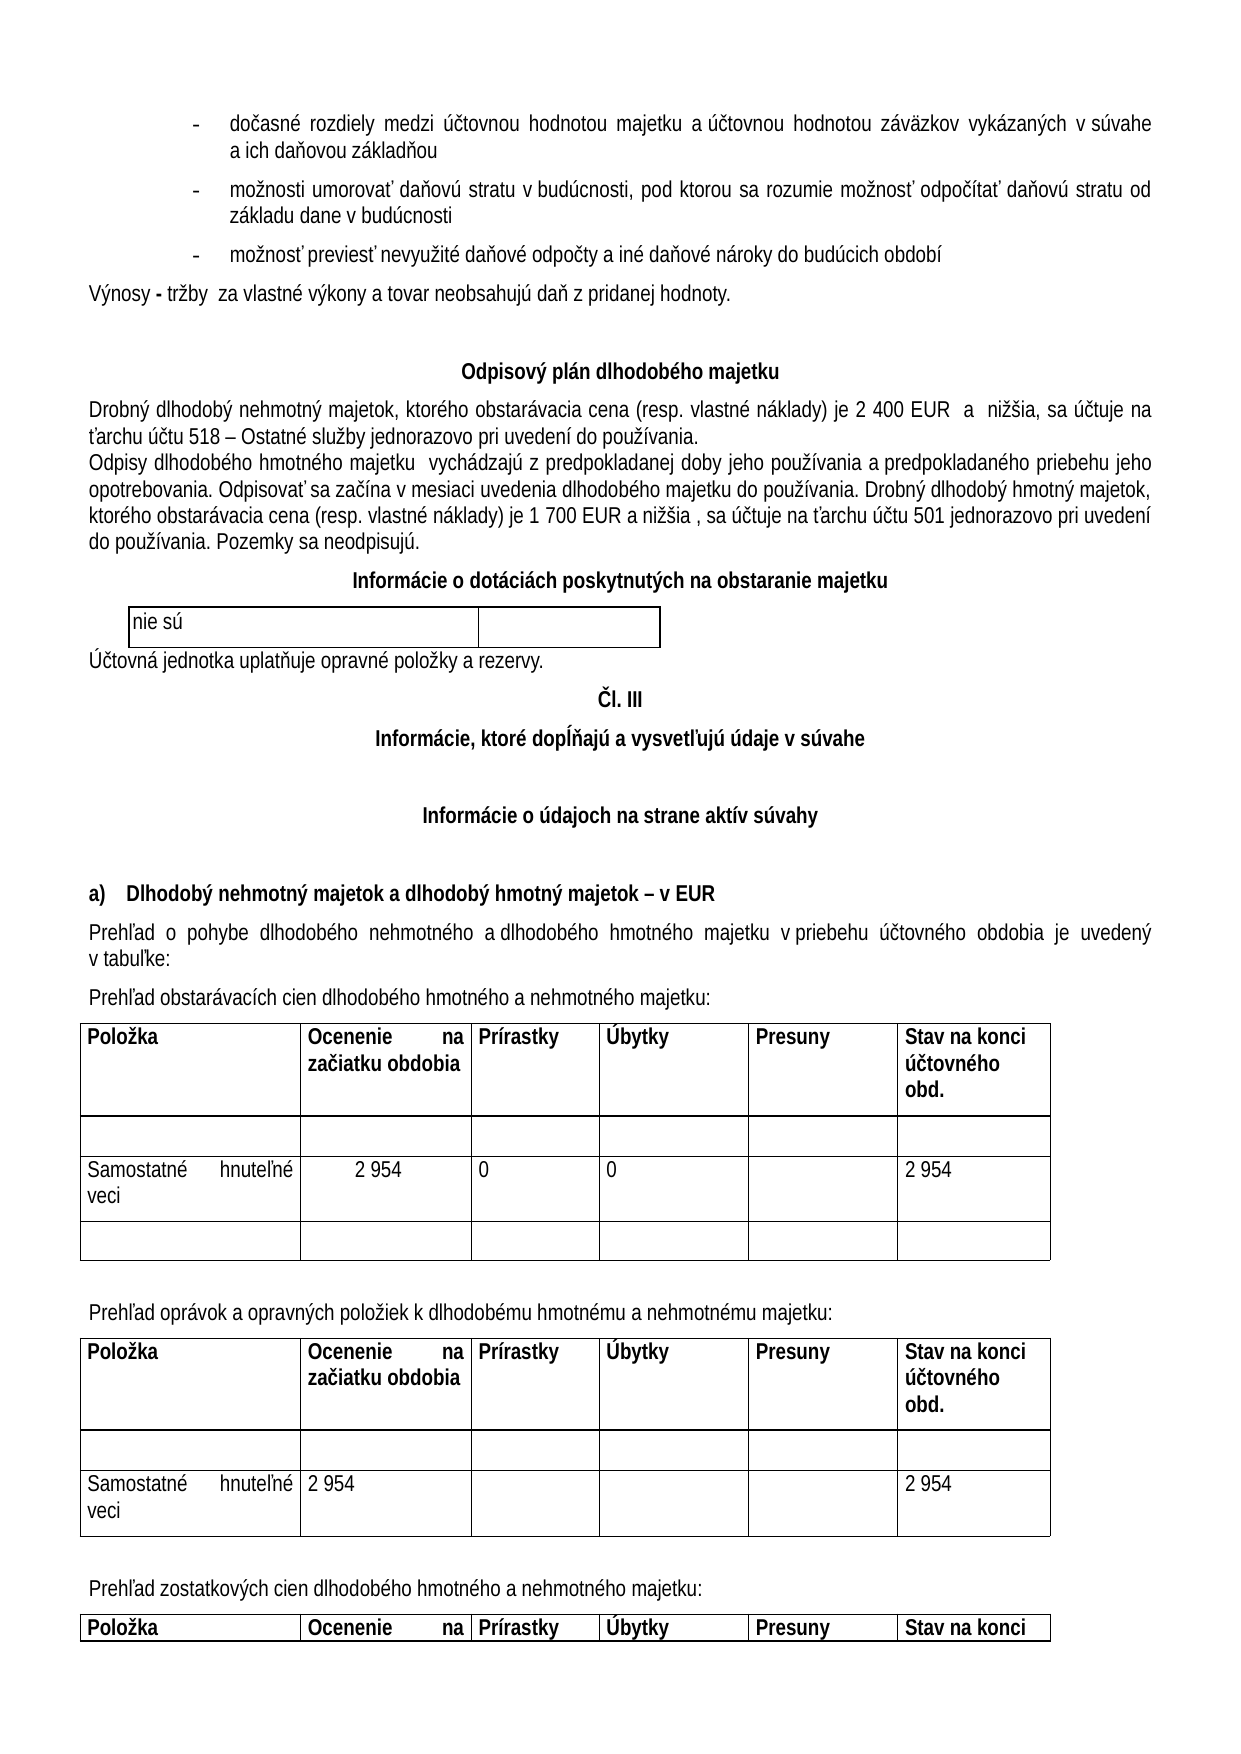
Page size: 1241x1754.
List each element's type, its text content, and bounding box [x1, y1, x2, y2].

table_cell [301, 1117, 471, 1156]
table_header Položka [81, 1339, 300, 1429]
list možnosti umorovať daňovú stratu v budúcnosti, pod ktorou sa rozumie možnosť odpočítať daňovú stratu od základu dane v budúcnosti [192, 176, 1152, 228]
table_header Ocenenie na začiatku obdobia [301, 1339, 471, 1429]
text Prehľad o pohybe dlhodobého nehmotného a dlhodobého hmotného majetku v priebehu účtovného obdobia je uvedený v tabuľke: [89, 919, 1152, 972]
table_cell [81, 1117, 300, 1156]
table_header nie sú [130, 608, 478, 647]
table_header Položka [81, 1615, 300, 1640]
text Účtovná jednotka uplatňuje opravné položky a rezervy. [89, 647, 1152, 673]
table_cell [600, 1431, 748, 1470]
table_cell 2 954 [301, 1157, 471, 1221]
text Prehľad obstarávacích cien dlhodobého hmotného a nehmotného majetku: [89, 984, 1152, 1011]
table_cell [749, 1222, 897, 1260]
table_header Presuny [749, 1615, 897, 1640]
text Prehľad zostatkových cien dlhodobého hmotného a nehmotného majetku: [89, 1574, 1152, 1601]
table_header Stav na konci účtovného obd. [898, 1339, 1050, 1429]
table_cell [600, 1471, 748, 1536]
table_cell [898, 1431, 1050, 1470]
table_cell [749, 1431, 897, 1470]
text Čl. III [89, 686, 1152, 712]
table_cell [898, 1222, 1050, 1260]
text Informácie o údajoch na strane aktív súvahy [89, 802, 1152, 829]
table_cell 2 954 [898, 1157, 1050, 1221]
text Informácie o dotáciách poskytnutých na obstaranie majetku [89, 567, 1152, 593]
table_header Prírastky [472, 1615, 599, 1640]
table_cell [898, 1117, 1050, 1156]
table_header Presuny [749, 1339, 897, 1429]
table_cell [749, 1157, 897, 1221]
table_cell [749, 1471, 897, 1536]
table_cell [749, 1117, 897, 1156]
text Výnosy - tržby za vlastné výkony a tovar neobsahujú daň z pridanej hodnoty. [89, 280, 1152, 306]
list Dlhodobý nehmotný majetok a dlhodobý hmotný majetok – v EUR [89, 880, 1152, 906]
table_cell [301, 1431, 471, 1470]
table_header Úbytky [600, 1339, 748, 1429]
text Drobný dlhodobý nehmotný majetok, ktorého obstarávacia cena (resp. vlastné náklady) je 2 400 EUR a nižšia, sa účtuje na ťarchu účtu 518 – Ostatné služby jednorazovo pri uvedení do používania. [89, 396, 1152, 449]
table_cell 0 [472, 1157, 599, 1221]
table_header [479, 608, 659, 647]
table_cell Samostatné hnuteľné veci [81, 1471, 300, 1536]
table_header Položka [81, 1024, 300, 1115]
table_header Úbytky [600, 1024, 748, 1115]
table_cell [472, 1431, 599, 1470]
list dočasné rozdiely medzi účtovnou hodnotou majetku a účtovnou hodnotou záväzkov vykázaných v súvahe a ich daňovou základňou [192, 110, 1152, 163]
table_header Ocenenie na [301, 1615, 471, 1640]
text Prehľad oprávok a opravných položiek k dlhodobému hmotnému a nehmotnému majetku: [89, 1299, 1152, 1325]
table_header Stav na konci [898, 1615, 1050, 1640]
table_cell [472, 1222, 599, 1260]
table_cell [600, 1117, 748, 1156]
table_cell [301, 1222, 471, 1260]
table_header Stav na konci účtovného obd. [898, 1024, 1050, 1115]
table_cell Samostatné hnuteľné veci [81, 1157, 300, 1221]
table_header Prírastky [472, 1024, 599, 1115]
table_header Ocenenie na začiatku obdobia [301, 1024, 471, 1115]
table_header Prírastky [472, 1339, 599, 1429]
table_header Úbytky [600, 1615, 748, 1640]
text Informácie, ktoré dopĺňajú a vysvetľujú údaje v súvahe [89, 725, 1152, 751]
table_cell [81, 1222, 300, 1260]
text Odpisy dlhodobého hmotného majetku vychádzajú z predpokladanej doby jeho používania a predpokladaného priebehu jeho opotrebovania. Odpisovať sa začína v mesiaci uvedenia dlhodobého majetku do používania. Drobný dlhodobý hmotný majetok, ktorého obstarávacia cena (resp. vlastné náklady) je 1 700 EUR a nižšia , sa účtuje na ťarchu účtu 501 jednorazovo pri uvedení do používania. Pozemky sa neodpisujú. [89, 449, 1152, 554]
table_cell [81, 1431, 300, 1470]
table_cell [600, 1222, 748, 1260]
table_header Presuny [749, 1024, 897, 1115]
table_cell [472, 1117, 599, 1156]
table_cell 2 954 [898, 1471, 1050, 1536]
list možnosť previesť nevyužité daňové odpočty a iné daňové nároky do budúcich období [192, 241, 1152, 267]
text Odpisový plán dlhodobého majetku [89, 358, 1152, 384]
table_cell [472, 1471, 599, 1536]
table_cell 2 954 [301, 1471, 471, 1536]
table_cell 0 [600, 1157, 748, 1221]
